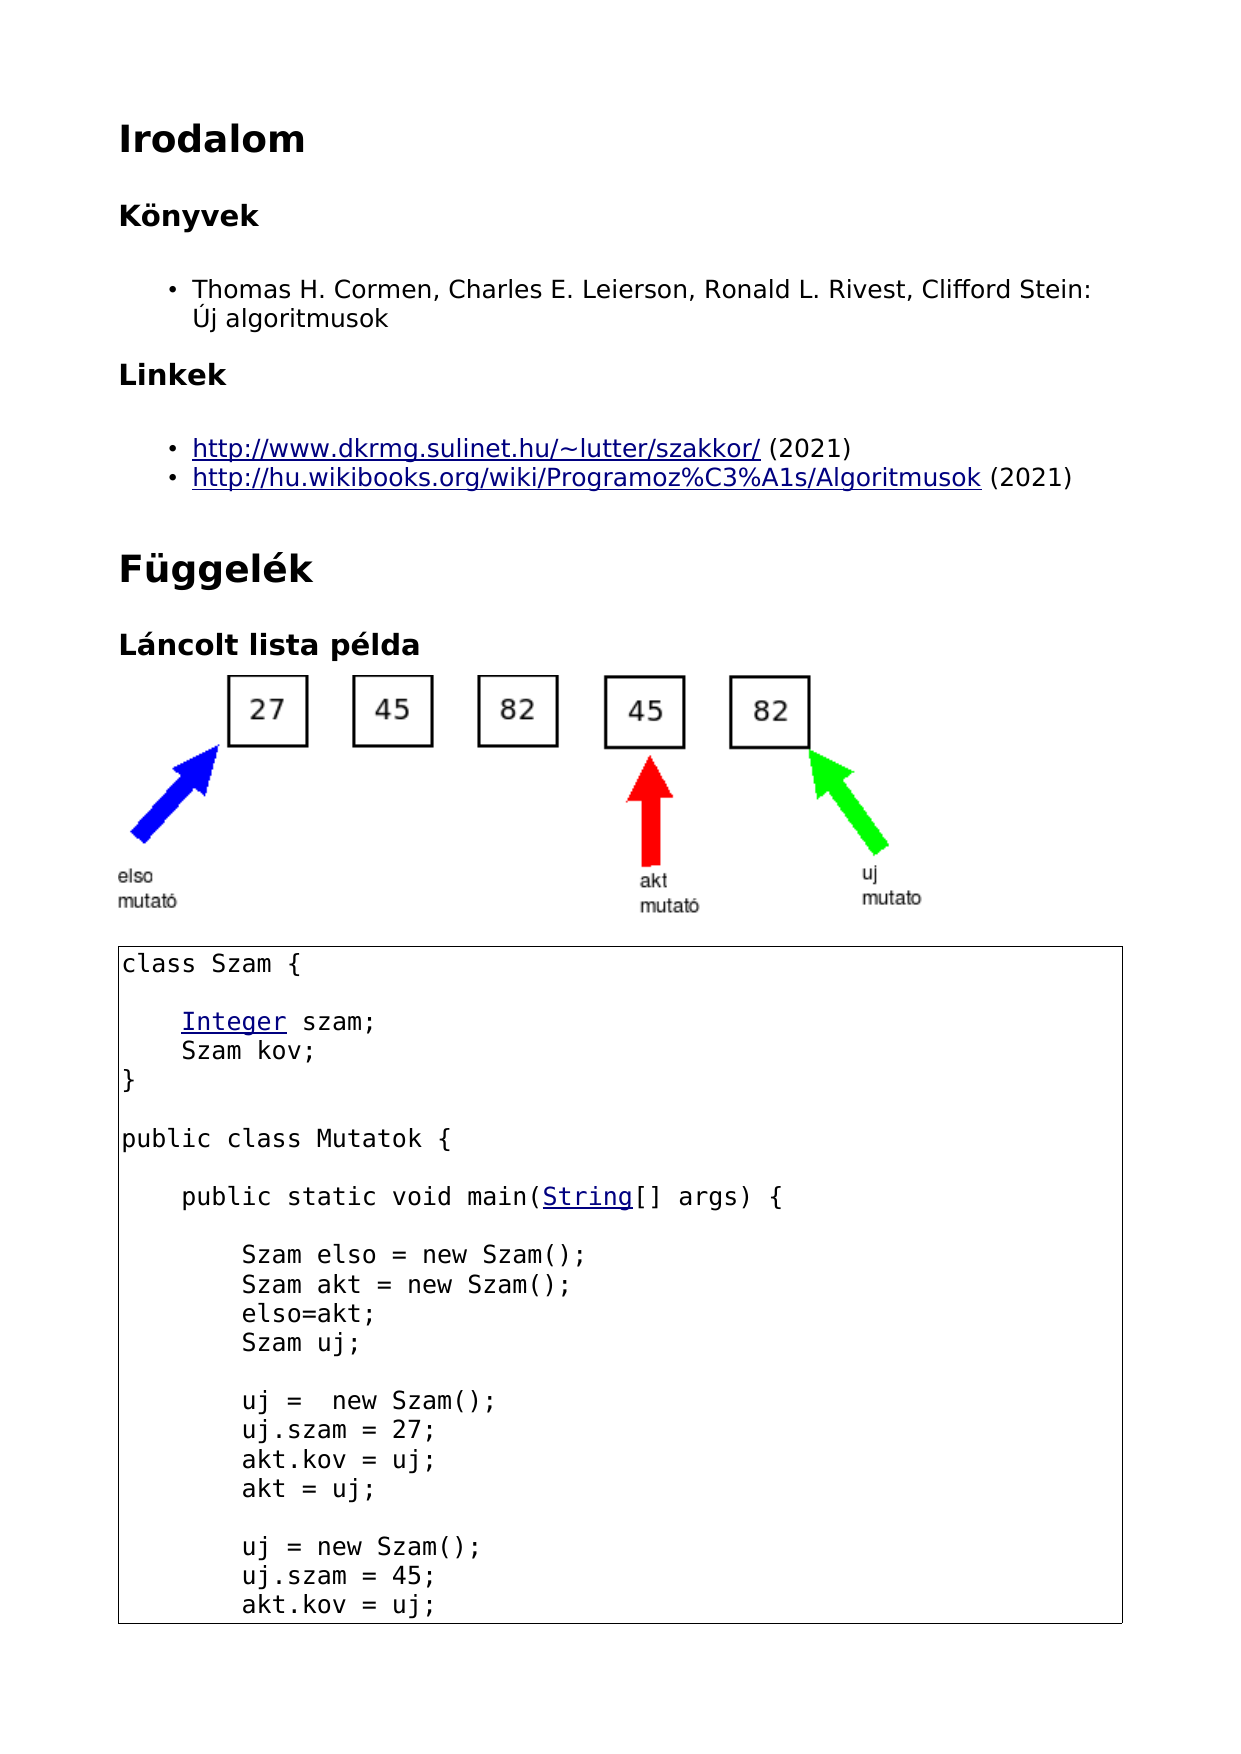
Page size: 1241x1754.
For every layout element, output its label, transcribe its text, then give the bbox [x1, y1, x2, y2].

subtitle Függelék [118, 547, 1122, 591]
table_header class Szam { Integer szam; Szam kov; } public class Mutatok { public static void main(String[] args) { Szam elso = new Szam(); Szam akt = new Szam(); elso=akt; Szam uj; uj = new Szam(); uj.szam = 27; akt.kov = uj; akt = uj; uj = new Szam(); uj.szam = 45; akt.kov = uj; [119, 947, 1122, 1623]
list Thomas H. Cormen, Charles E. Leierson, Ronald L. Rivest, Clifford Stein: Új algoritmusok [177, 275, 1122, 333]
subtitle Láncolt lista példa [118, 628, 1122, 662]
list http://hu.wikibooks.org/wiki/Programoz%C3%A1s/Algoritmusok (2021) [177, 464, 1122, 493]
subtitle Irodalom [118, 118, 1122, 162]
subtitle Könyvek [118, 199, 1122, 233]
list http://www.dkrmg.sulinet.hu/~lutter/szakkor/ (2021) [177, 434, 1122, 464]
subtitle Linkek [118, 358, 1122, 392]
picture [118, 675, 925, 919]
